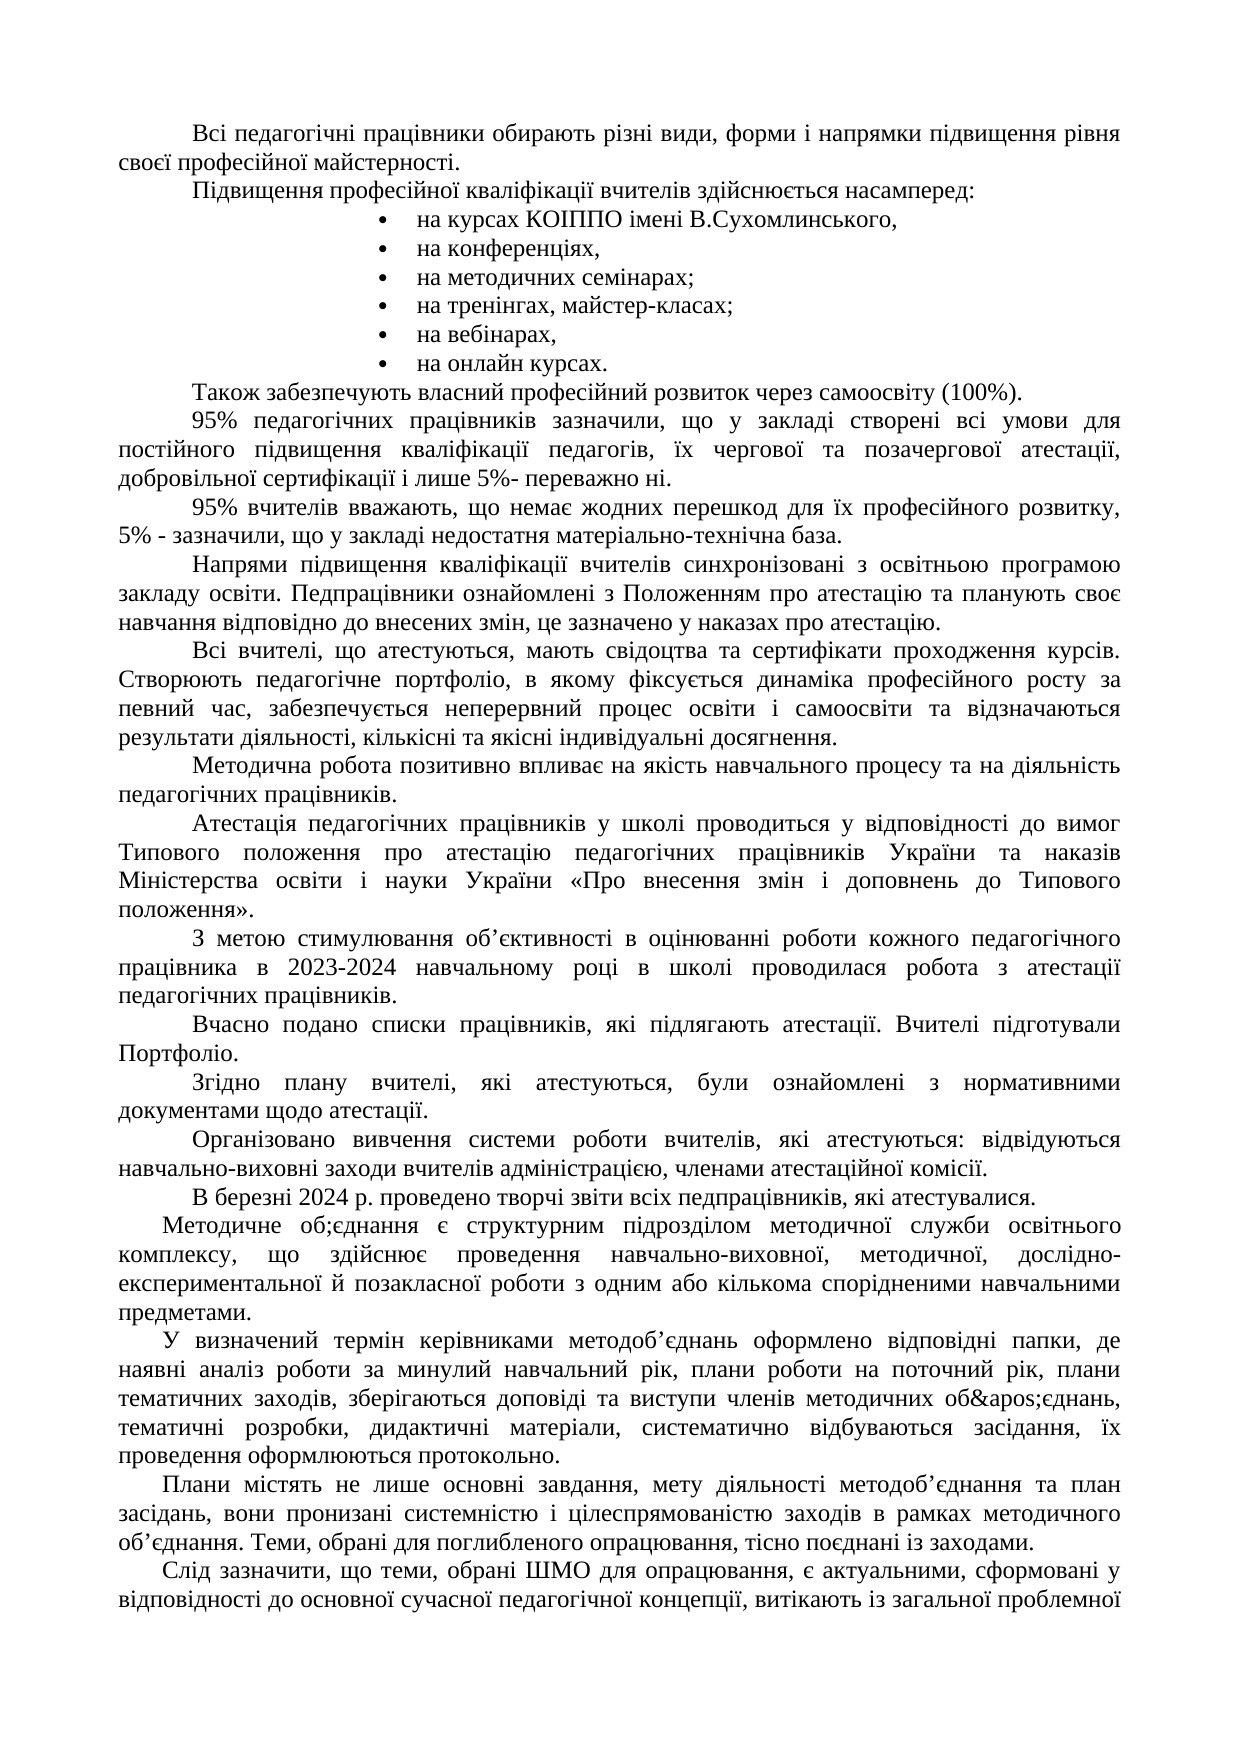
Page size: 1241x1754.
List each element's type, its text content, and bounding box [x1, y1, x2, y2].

list на тренінгах, майстер-класах; [379, 291, 1122, 319]
text Методичне об;єднання є структурним підрозділом методичної служби освітнього комплексу, що здійснює проведення навчально-виховної, методичної, дослідно-експериментальної й позакласної роботи з одним або кількома спорідненими навчальними предметами. [118, 1211, 1122, 1326]
text Підвищення професійної кваліфікації вчителів здійснюється насамперед: [118, 176, 1122, 204]
text Також забезпечують власний професійний розвиток через самоосвіту (100%). [118, 377, 1122, 406]
text Методична робота позитивно впливає на якість навчального процесу та на діяльність педагогічних працівників. [118, 751, 1122, 808]
text Організовано вивчення системи роботи вчителів, які атестуються: відвідуються навчально-виховні заходи вчителів адміністрацією, членами атестаційної комісії. [118, 1124, 1122, 1182]
list на конференціях, [379, 233, 1122, 262]
text Слід зазначити, що теми, обрані ШМО для опрацювання, є актуальними, сформовані у відповідності до основної сучасної педагогічної концепції, витікають із загальної проблемної [118, 1556, 1122, 1613]
list на вебінарах, [379, 319, 1122, 348]
text У визначений термін керівниками методоб’єднань оформлено відповідні папки, де наявні аналіз роботи за минулий навчальний рік, плани роботи на поточний рік, плани тематичних заходів, зберігаються доповіді та виступи членів методичних об&apos;єднань, тематичні розробки, дидактичні матеріали, систематично відбуваються засідання, їх проведення оформлюються протокольно. [118, 1326, 1122, 1469]
text Згідно плану вчителі, які атестуються, були ознайомлені з нормативними документами щодо атестації. [118, 1067, 1122, 1124]
text Вчасно подано списки працівників, які підлягають атестації. Вчителі підготували Портфоліо. [118, 1009, 1122, 1067]
text 95% вчителів вважають, що немає жодних перешкод для їх професійного розвитку, 5% - зазначили, що у закладі недостатня матеріально-технічна база. [118, 492, 1122, 549]
text Всі вчителі, що атестуються, мають свідоцтва та сертифікати проходження курсів. Створюють педагогічне портфоліо, в якому фіксується динаміка професійного росту за певний час, забезпечується неперервний процес освіти і самоосвіти та відзначаються результати діяльності, кількісні та якісні індивідуальні досягнення. [118, 636, 1122, 751]
text З метою стимулювання об’єктивності в оцінюванні роботи кожного педагогічного працівника в 2023-2024 навчальному році в школі проводилася робота з атестації педагогічних працівників. [118, 923, 1122, 1009]
text Напрями підвищення кваліфікації вчителів синхронізовані з освітньою програмою закладу освіти. Педпрацівники ознайомлені з Положенням про атестацію та планують своє навчання відповідно до внесених змін, це зазначено у наказах про атестацію. [118, 549, 1122, 636]
text Атестація педагогічних працівників у школі проводиться у відповідності до вимог Типового положення про атестацію педагогічних працівників України та наказів Міністерства освіти і науки України «Про внесення змін і доповнень до Типового положення». [118, 808, 1122, 923]
list на курсах КОІППО імені В.Сухомлинського, [379, 204, 1122, 233]
text 95% педагогічних працівників зазначили, що у закладі створені всі умови для постійного підвищення кваліфікації педагогів, їх чергової та позачергової атестації, добровільної сертифікації і лише 5%- переважно ні. [118, 406, 1122, 492]
list на методичних семінарах; [379, 262, 1122, 291]
text Всі педагогічні працівники обирають різні види, форми і напрямки підвищення рівня своєї професійної майстерності. [118, 118, 1122, 176]
list на онлайн курсах. [379, 348, 1122, 377]
text В березні 2024 р. проведено творчі звіти всіх педпрацівників, які атестувалися. [118, 1182, 1122, 1211]
text Плани містять не лише основні завдання, мету діяльності методоб’єднання та план засідань, вони пронизані системністю і цілеспрямованістю заходів в рамках методичного об’єднання. Теми, обрані для поглибленого опрацювання, тісно поєднані із заходами. [118, 1469, 1122, 1556]
